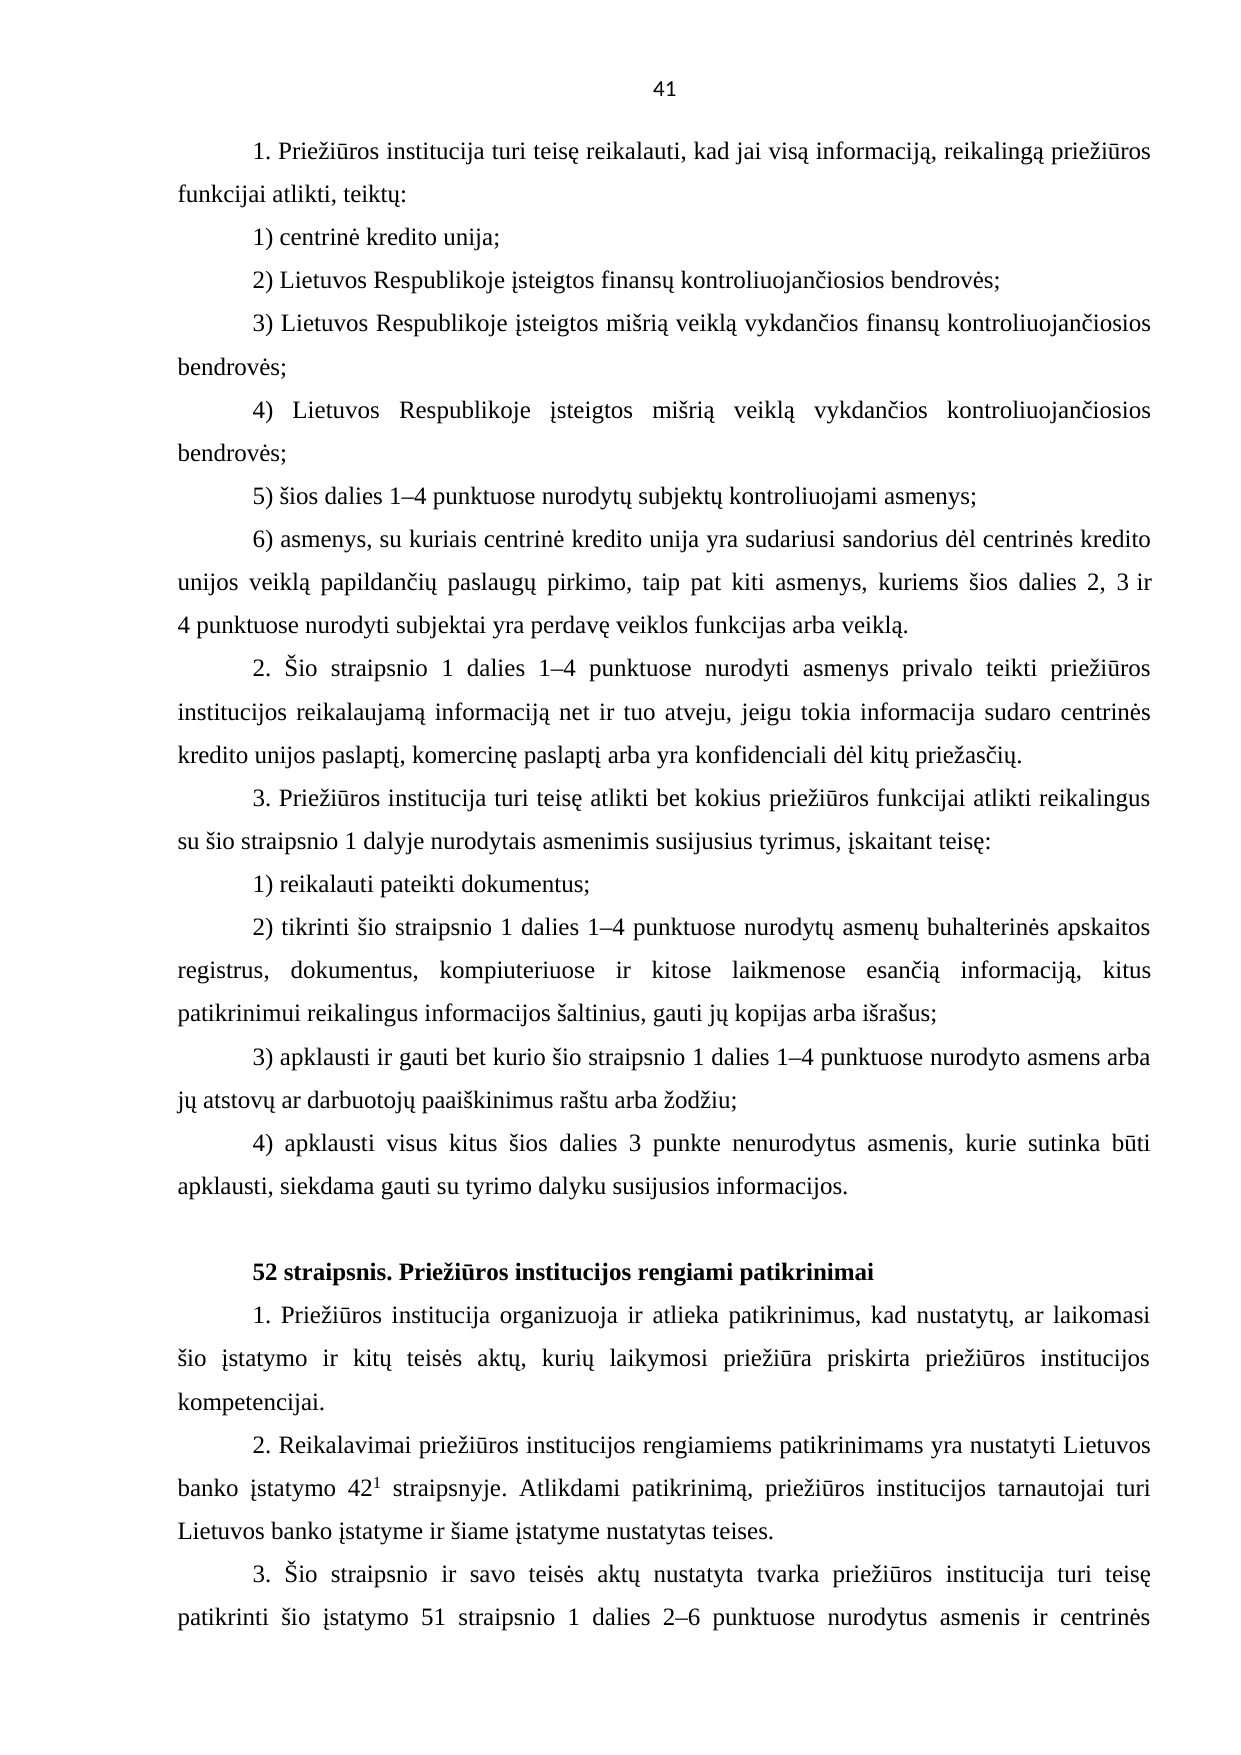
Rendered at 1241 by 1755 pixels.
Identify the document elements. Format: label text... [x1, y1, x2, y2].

text 4) apklausti visus kitus šios dalies 3 punkte nenurodytus asmenis, kurie sutinka būti apklausti, siekdama gauti su tyrimo dalyku susijusios informacijos. [177, 1128, 1152, 1200]
text 5) šios dalies 1–4 punktuose nurodytų subjektų kontroliuojami asmenys; [177, 481, 1152, 510]
text 2) Lietuvos Respublikoje įsteigtos finansų kontroliuojančiosios bendrovės; [177, 265, 1152, 294]
text 3. Šio straipsnio ir savo teisės aktų nustatyta tvarka priežiūros institucija turi teisę patikrinti šio įstatymo 51 straipsnio 1 dalies 2–6 punktuose nurodytus asmenis ir centrinės [177, 1559, 1152, 1631]
text 2. Reikalavimai priežiūros institucijos rengiamiems patikrinimams yra nustatyti Lietuvos banko įstatymo 421 straipsnyje. Atlikdami patikrinimą, priežiūros institucijos tarnautojai turi Lietuvos banko įstatyme ir šiame įstatyme nustatytas teises. [177, 1430, 1152, 1545]
text 1. Priežiūros institucija organizuoja ir atlieka patikrinimus, kad nustatytų, ar laikomasi šio įstatymo ir kitų teisės aktų, kurių laikymosi priežiūra priskirta priežiūros institucijos kompetencijai. [177, 1300, 1152, 1415]
text 6) asmenys, su kuriais centrinė kredito unija yra sudariusi sandorius dėl centrinės kredito unijos veiklą papildančių paslaugų pirkimo, taip pat kiti asmenys, kuriems šios dalies 2, 3 ir 4 punktuose nurodyti subjektai yra perdavę veiklos funkcijas arba veiklą. [177, 524, 1152, 639]
text 3) apklausti ir gauti bet kurio šio straipsnio 1 dalies 1–4 punktuose nurodyto asmens arba jų atstovų ar darbuotojų paaiškinimus raštu arba žodžiu; [177, 1042, 1152, 1113]
text 1) reikalauti pateikti dokumentus; [177, 869, 1152, 898]
text 2) tikrinti šio straipsnio 1 dalies 1–4 punktuose nurodytų asmenų buhalterinės apskaitos registrus, dokumentus, kompiuteriuose ir kitose laikmenose esančią informaciją, kitus patikrinimui reikalingus informacijos šaltinius, gauti jų kopijas arba išrašus; [177, 912, 1152, 1027]
text 1) centrinė kredito unija; [177, 222, 1152, 251]
text 1. Priežiūros institucija turi teisę reikalauti, kad jai visą informaciją, reikalingą priežiūros funkcijai atlikti, teiktų: [177, 136, 1152, 208]
text 4) Lietuvos Respublikoje įsteigtos mišrią veiklą vykdančios kontroliuojančiosios bendrovės; [177, 395, 1152, 467]
text 3. Priežiūros institucija turi teisę atlikti bet kokius priežiūros funkcijai atlikti reikalingus su šio straipsnio 1 dalyje nurodytais asmenimis susijusius tyrimus, įskaitant teisę: [177, 783, 1152, 855]
text 52 straipsnis. Priežiūros institucijos rengiami patikrinimai [177, 1257, 1152, 1286]
text 3) Lietuvos Respublikoje įsteigtos mišrią veiklą vykdančios finansų kontroliuojančiosios bendrovės; [177, 308, 1152, 380]
text 2. Šio straipsnio 1 dalies 1–4 punktuose nurodyti asmenys privalo teikti priežiūros institucijos reikalaujamą informaciją net ir tuo atveju, jeigu tokia informacija sudaro centrinės kredito unijos paslaptį, komercinę paslaptį arba yra konfidenciali dėl kitų priežasčių. [177, 653, 1152, 768]
